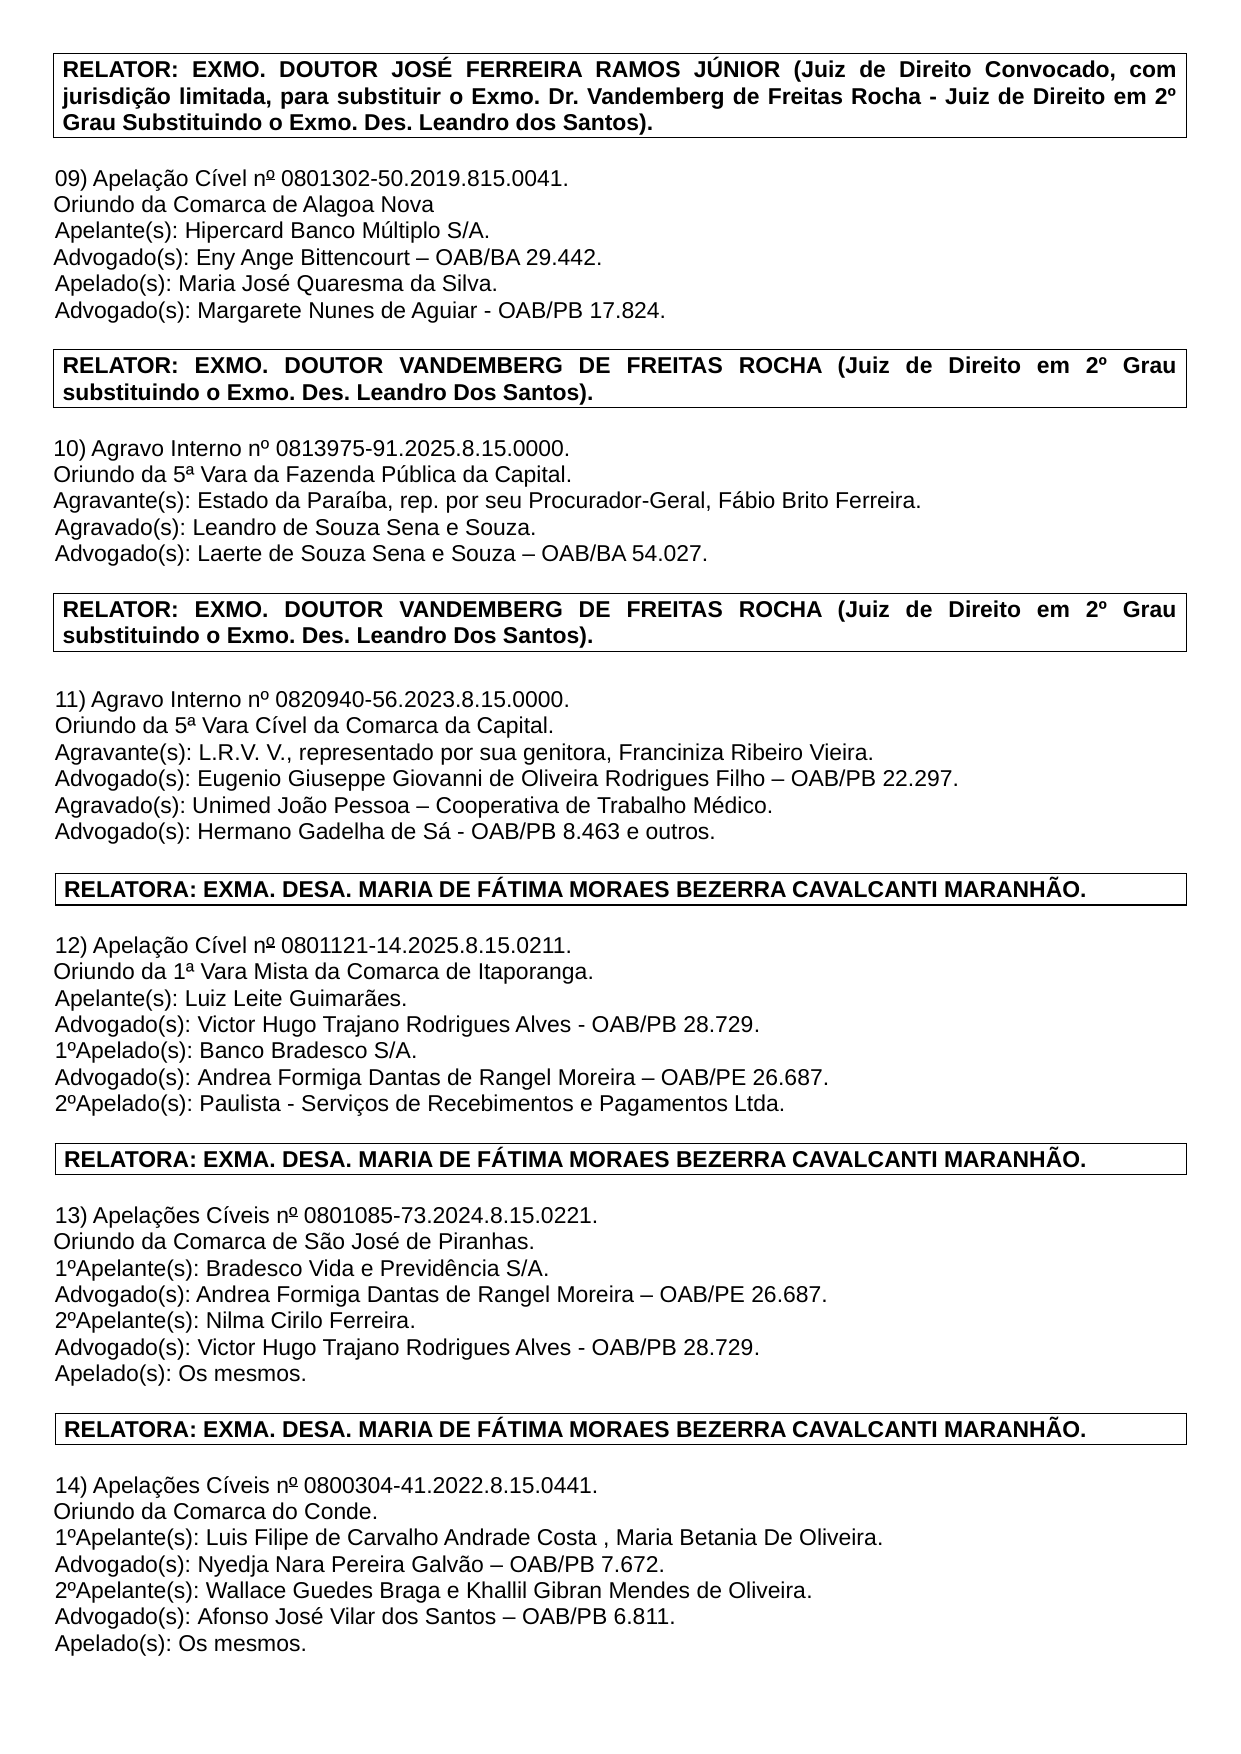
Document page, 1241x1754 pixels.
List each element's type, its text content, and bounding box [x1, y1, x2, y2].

text RELATORA: EXMA. DESA. MARIA DE FÁTIMA MORAES BEZERRA CAVALCANTI MARANHÃO. [56, 874, 1186, 904]
text Advogado(s): Eny Ange Bittencourt – OAB/BA 29.442. [53, 244, 1187, 270]
text Apelante(s): Luiz Leite Guimarães. [54, 985, 1187, 1011]
text Apelado(s): Os mesmos. [54, 1630, 1187, 1656]
text Apelado(s): Os mesmos. [54, 1360, 1187, 1386]
text 1ºApelante(s): Bradesco Vida e Previdência S/A. [54, 1254, 1187, 1281]
text Advogado(s): Laerte de Souza Sena e Souza – OAB/BA 54.027. [54, 540, 1187, 566]
text Oriundo da 5ª Vara Cível da Comarca da Capital. [54, 712, 1187, 739]
text 2ºApelante(s): Nilma Cirilo Ferreira. [54, 1307, 1187, 1333]
text Advogado(s): Andrea Formiga Dantas de Rangel Moreira – OAB/PE 26.687. [54, 1281, 1187, 1307]
text 2ºApelado(s): Paulista - Serviços de Recebimentos e Pagamentos Ltda. [54, 1090, 1187, 1116]
text RELATORA: EXMA. DESA. MARIA DE FÁTIMA MORAES BEZERRA CAVALCANTI MARANHÃO. [56, 1414, 1186, 1444]
text RELATOR: EXMO. DOUTOR VANDEMBERG DE FREITAS ROCHA (Juiz de Direito em 2º Grau substituindo o Exmo. Des. Leandro Dos Santos). [54, 350, 1186, 407]
text RELATOR: EXMO. DOUTOR VANDEMBERG DE FREITAS ROCHA (Juiz de Direito em 2º Grau substituindo o Exmo. Des. Leandro Dos Santos). [54, 594, 1186, 651]
text Apelante(s): Hipercard Banco Múltiplo S/A. [54, 217, 1187, 244]
text 14) Apelações Cíveis nº 0800304-41.2022.8.15.0441. [54, 1472, 1187, 1498]
text Advogado(s): Margarete Nunes de Aguiar - OAB/PB 17.824. [54, 297, 1187, 323]
text Oriundo da Comarca de São José de Piranhas. [53, 1228, 1187, 1254]
text Advogado(s): Andrea Formiga Dantas de Rangel Moreira – OAB/PE 26.687. [54, 1064, 1187, 1090]
text Agravante(s): L.R.V. V., representado por sua genitora, Franciniza Ribeiro Vieira. [54, 739, 1187, 765]
text Advogado(s): Nyedja Nara Pereira Galvão – OAB/PB 7.672. [54, 1551, 1187, 1577]
text Advogado(s): Victor Hugo Trajano Rodrigues Alves - OAB/PB 28.729. [54, 1333, 1187, 1360]
text 10) Agravo Interno nº 0813975-91.2025.8.15.0000. [53, 434, 1187, 461]
text Agravante(s): Estado da Paraíba, rep. por seu Procurador-Geral, Fábio Brito Ferreira. [53, 487, 1187, 514]
text Advogado(s): Victor Hugo Trajano Rodrigues Alves - OAB/PB 28.729. [54, 1011, 1187, 1037]
text Agravado(s): Leandro de Souza Sena e Souza. [54, 514, 1187, 540]
text Oriundo da 5ª Vara da Fazenda Pública da Capital. [53, 461, 1187, 487]
text Oriundo da 1ª Vara Mista da Comarca de Itaporanga. [53, 958, 1187, 985]
text Oriundo da Comarca do Conde. [53, 1498, 1187, 1524]
text 11) Agravo Interno nº 0820940-56.2023.8.15.0000. [54, 686, 1187, 712]
text Advogado(s): Afonso José Vilar dos Santos – OAB/PB 6.811. [54, 1603, 1187, 1630]
text Advogado(s): Hermano Gadelha de Sá - OAB/PB 8.463 e outros. [54, 818, 1187, 844]
text RELATOR: EXMO. DOUTOR JOSÉ FERREIRA RAMOS JÚNIOR (Juiz de Direito Convocado, com jurisdição limitada, para substituir o Exmo. Dr. Vandemberg de Freitas Rocha - Juiz de Direito em 2º Grau Substituindo o Exmo. Des. Leandro dos Santos). [54, 54, 1186, 137]
text Oriundo da Comarca de Alagoa Nova [53, 191, 1187, 217]
text 09) Apelação Cível nº 0801302-50.2019.815.0041. [54, 165, 1187, 191]
text 1ºApelante(s): Luis Filipe de Carvalho Andrade Costa , Maria Betania De Oliveira. [54, 1524, 1187, 1551]
text Advogado(s): Eugenio Giuseppe Giovanni de Oliveira Rodrigues Filho – OAB/PB 22.297. [54, 765, 1187, 792]
text 1ºApelado(s): Banco Bradesco S/A. [54, 1037, 1187, 1064]
text RELATORA: EXMA. DESA. MARIA DE FÁTIMA MORAES BEZERRA CAVALCANTI MARANHÃO. [56, 1144, 1186, 1174]
text 2ºApelante(s): Wallace Guedes Braga e Khallil Gibran Mendes de Oliveira. [54, 1577, 1187, 1603]
text Apelado(s): Maria José Quaresma da Silva. [54, 270, 1187, 297]
text Agravado(s): Unimed João Pessoa – Cooperativa de Trabalho Médico. [54, 792, 1187, 818]
text 12) Apelação Cível nº 0801121-14.2025.8.15.0211. [54, 932, 1187, 958]
text 13) Apelações Cíveis nº 0801085-73.2024.8.15.0221. [54, 1202, 1187, 1228]
